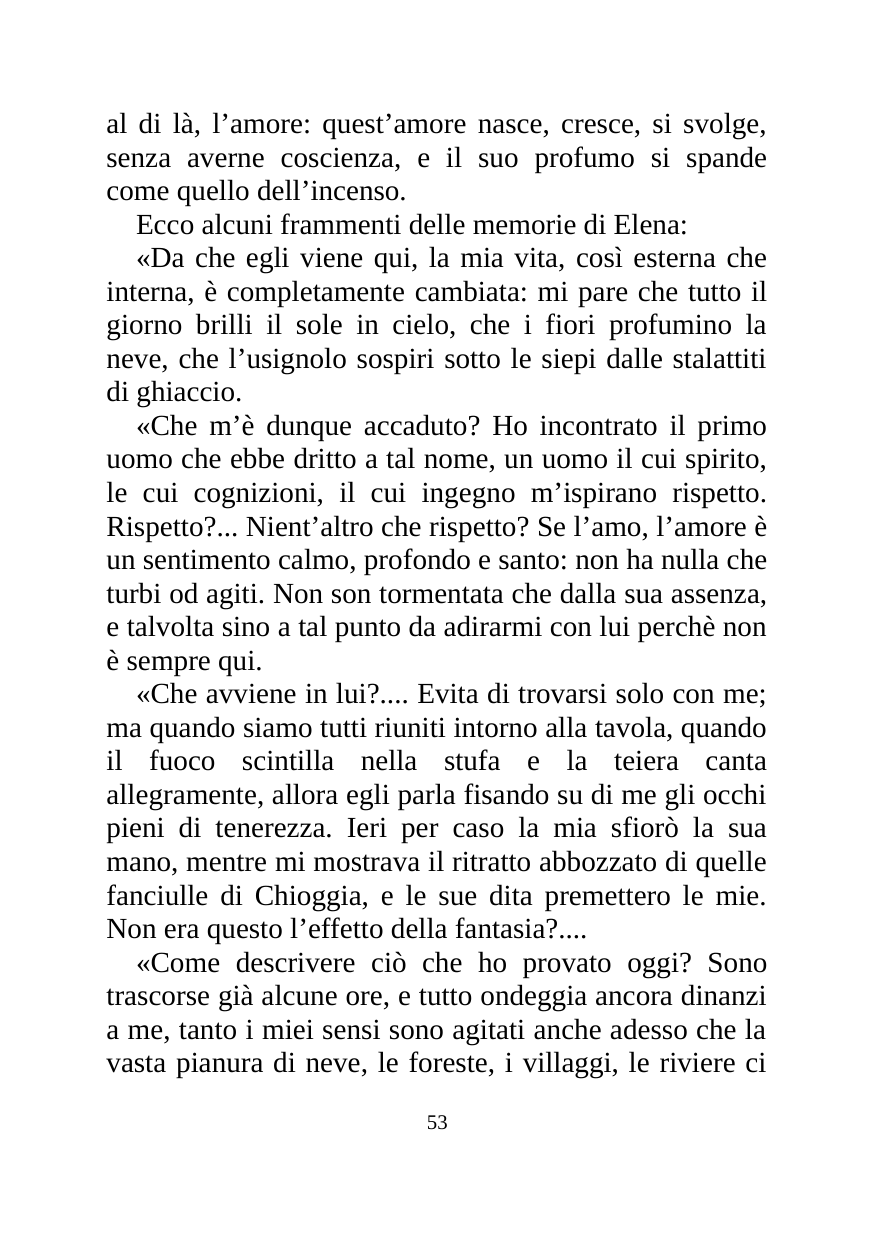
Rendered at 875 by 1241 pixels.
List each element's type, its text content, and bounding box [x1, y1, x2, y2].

text Ecco alcuni frammenti delle memorie di Elena: [106, 207, 768, 240]
text «Che m’è dunque accaduto? Ho incontrato il primo uomo che ebbe dritto a tal nome, un uomo il cui spirito, le cui cognizioni, il cui ingegno m’ispirano rispetto. Rispetto?... Nient’altro che rispetto? Se l’amo, l’amore è un sentimento calmo, profondo e santo: non ha nulla che turbi od agiti. Non son tormentata che dalla sua assenza, e talvolta sino a tal punto da adirarmi con lui perchè non è sempre qui. [106, 408, 768, 676]
text «Da che egli viene qui, la mia vita, così esterna che interna, è completamente cambiata: mi pare che tutto il giorno brilli il sole in cielo, che i fiori profumino la neve, che l’usignolo sospiri sotto le siepi dalle stalattiti di ghiaccio. [106, 240, 768, 408]
text al di là, l’amore: quest’amore nasce, cresce, si svolge, senza averne coscienza, e il suo profumo si spande come quello dell’incenso. [106, 106, 768, 207]
text «Come descrivere ciò che ho provato oggi? Sono trascorse già alcune ore, e tutto ondeggia ancora dinanzi a me, tanto i miei sensi sono agitati anche adesso che la vasta pianura di neve, le foreste, i villaggi, le riviere ci [106, 945, 768, 1079]
text «Che avviene in lui?.... Evita di trovarsi solo con me; ma quando siamo tutti riuniti intorno alla tavola, quando il fuoco scintilla nella stufa e la teiera canta allegramente, allora egli parla fisando su di me gli occhi pieni di tenerezza. Ieri per caso la mia sfiorò la sua mano, mentre mi mostrava il ritratto abbozzato di quelle fanciulle di Chioggia, e le sue dita premettero le mie. Non era questo l’effetto della fantasia?.... [106, 676, 768, 945]
